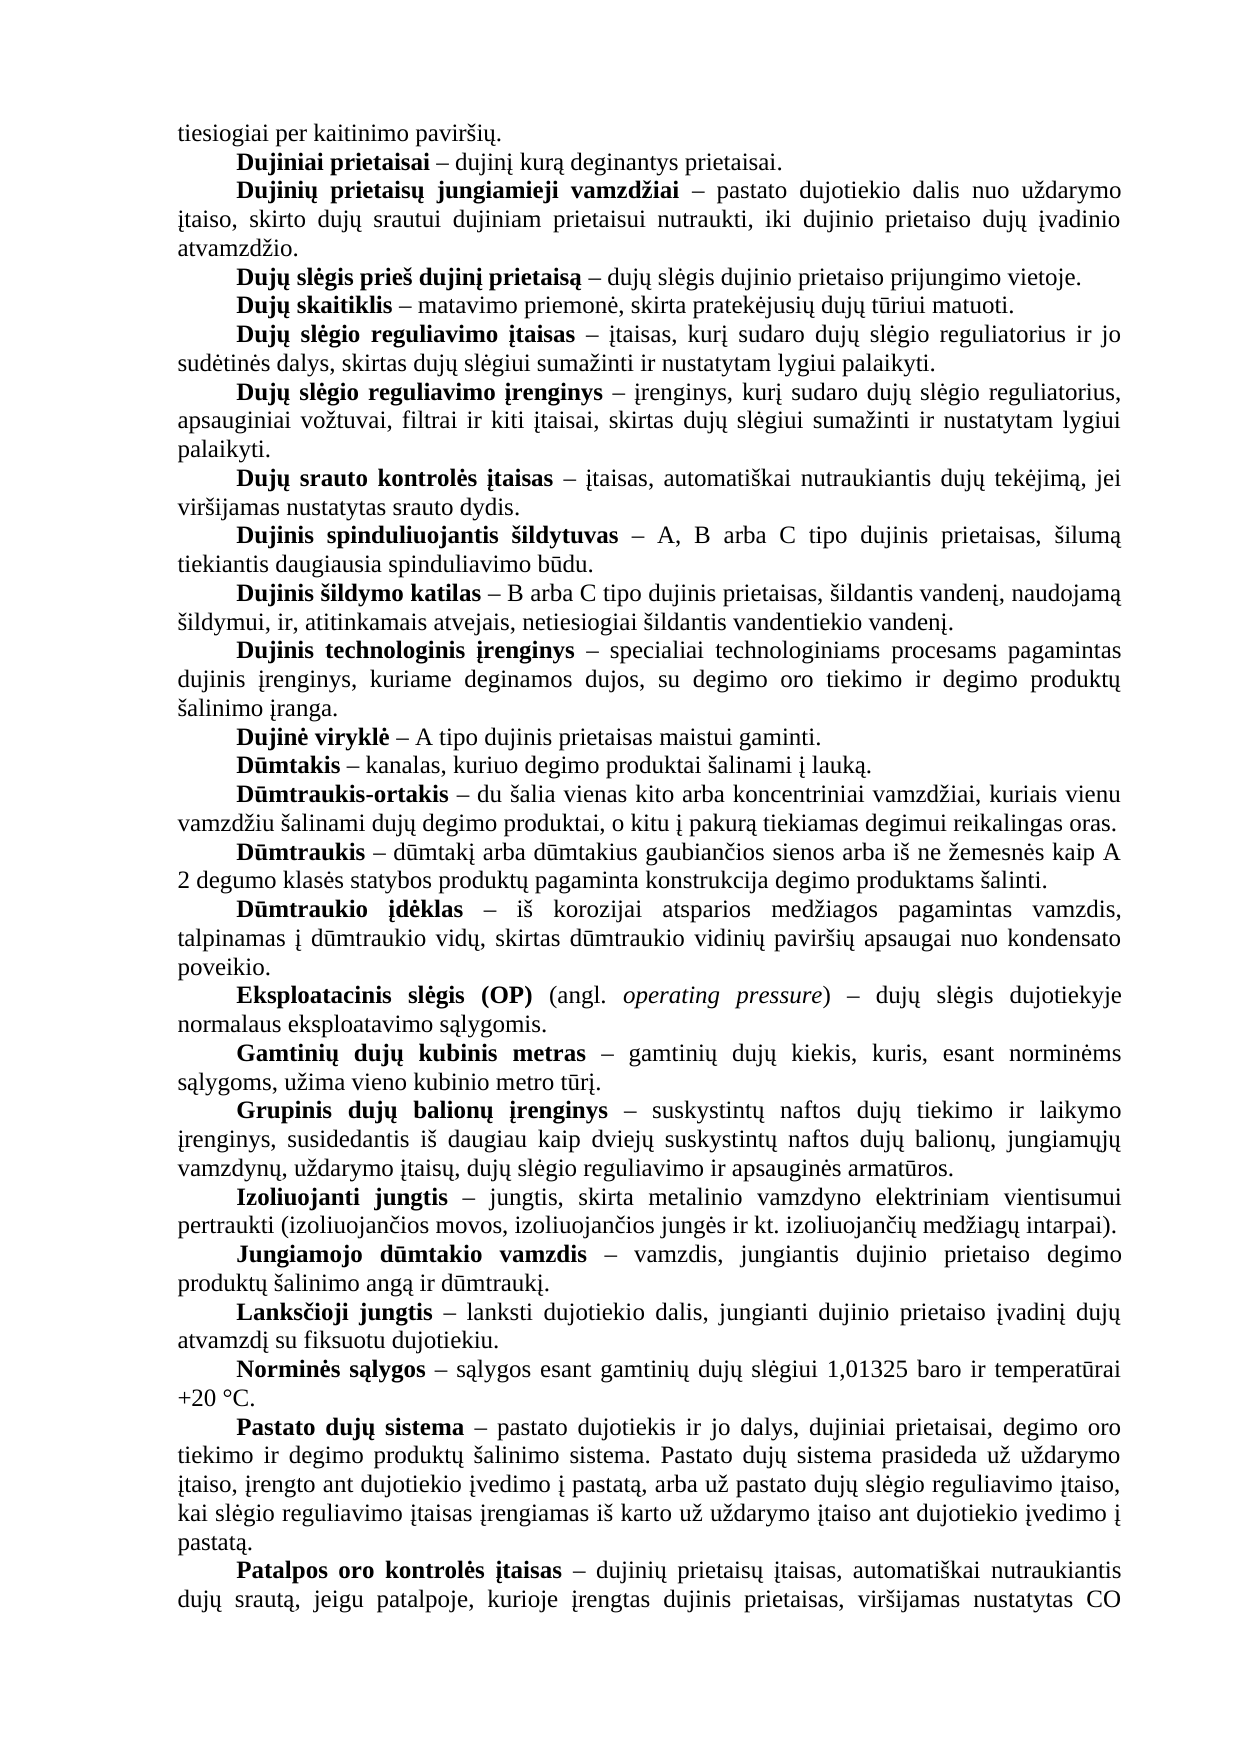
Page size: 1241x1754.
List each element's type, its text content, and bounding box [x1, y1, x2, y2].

text Dujų slėgio reguliavimo įrenginys – įrenginys, kurį sudaro dujų slėgio reguliatorius, apsauginiai vožtuvai, filtrai ir kiti įtaisai, skirtas dujų slėgiui sumažinti ir nustatytam lygiui palaikyti. [177, 377, 1122, 463]
text tiesiogiai per kaitinimo paviršių. [177, 118, 1122, 147]
text Patalpos oro kontrolės įtaisas – dujinių prietaisų įtaisas, automatiškai nutraukiantis dujų srautą, jeigu patalpoje, kurioje įrengtas dujinis prietaisas, viršijamas nustatytas CO [177, 1556, 1122, 1613]
text Eksploatacinis slėgis (OP) (angl. operating pressure) – dujų slėgis dujotiekyje normalaus eksploatavimo sąlygomis. [177, 981, 1122, 1038]
text Dujų slėgio reguliavimo įtaisas – įtaisas, kurį sudaro dujų slėgio reguliatorius ir jo sudėtinės dalys, skirtas dujų slėgiui sumažinti ir nustatytam lygiui palaikyti. [177, 319, 1122, 377]
text Dūmtakis – kanalas, kuriuo degimo produktai šalinami į lauką. [177, 751, 1122, 779]
text Dujiniai prietaisai – dujinį kurą deginantys prietaisai. [177, 147, 1122, 176]
text Dujų skaitiklis – matavimo priemonė, skirta pratekėjusių dujų tūriui matuoti. [177, 291, 1122, 319]
text Grupinis dujų balionų įrenginys – suskystintų naftos dujų tiekimo ir laikymo įrenginys, susidedantis iš daugiau kaip dviejų suskystintų naftos dujų balionų, jungiamųjų vamzdynų, uždarymo įtaisų, dujų slėgio reguliavimo ir apsauginės armatūros. [177, 1096, 1122, 1182]
text Izoliuojanti jungtis – jungtis, skirta metalinio vamzdyno elektriniam vientisumui pertraukti (izoliuojančios movos, izoliuojančios jungės ir kt. izoliuojančių medžiagų intarpai). [177, 1182, 1122, 1239]
text Dūmtraukio įdėklas – iš korozijai atsparios medžiagos pagamintas vamzdis, talpinamas į dūmtraukio vidų, skirtas dūmtraukio vidinių paviršių apsaugai nuo kondensato poveikio. [177, 894, 1122, 981]
text Jungiamojo dūmtakio vamzdis – vamzdis, jungiantis dujinio prietaiso degimo produktų šalinimo angą ir dūmtraukį. [177, 1239, 1122, 1297]
text Dujinių prietaisų jungiamieji vamzdžiai – pastato dujotiekio dalis nuo uždarymo įtaiso, skirto dujų srautui dujiniam prietaisui nutraukti, iki dujinio prietaiso dujų įvadinio atvamzdžio. [177, 176, 1122, 262]
text Dujų srauto kontrolės įtaisas – įtaisas, automatiškai nutraukiantis dujų tekėjimą, jei viršijamas nustatytas srauto dydis. [177, 463, 1122, 521]
text Dujinis technologinis įrenginys – specialiai technologiniams procesams pagamintas dujinis įrenginys, kuriame deginamos dujos, su degimo oro tiekimo ir degimo produktų šalinimo įranga. [177, 636, 1122, 722]
text Norminės sąlygos – sąlygos esant gamtinių dujų slėgiui 1,01325 baro ir temperatūrai +20 °C. [177, 1354, 1122, 1412]
text Gamtinių dujų kubinis metras – gamtinių dujų kiekis, kuris, esant norminėms sąlygoms, užima vieno kubinio metro tūrį. [177, 1038, 1122, 1096]
text Dujų slėgis prieš dujinį prietaisą – dujų slėgis dujinio prietaiso prijungimo vietoje. [177, 262, 1122, 291]
text Dujinė viryklė – A tipo dujinis prietaisas maistui gaminti. [177, 722, 1122, 751]
text Dujinis šildymo katilas – B arba C tipo dujinis prietaisas, šildantis vandenį, naudojamą šildymui, ir, atitinkamais atvejais, netiesiogiai šildantis vandentiekio vandenį. [177, 578, 1122, 636]
text Dujinis spinduliuojantis šildytuvas – A, B arba C tipo dujinis prietaisas, šilumą tiekiantis daugiausia spinduliavimo būdu. [177, 521, 1122, 578]
text Pastato dujų sistema – pastato dujotiekis ir jo dalys, dujiniai prietaisai, degimo oro tiekimo ir degimo produktų šalinimo sistema. Pastato dujų sistema prasideda už uždarymo įtaiso, įrengto ant dujotiekio įvedimo į pastatą, arba už pastato dujų slėgio reguliavimo įtaiso, kai slėgio reguliavimo įtaisas įrengiamas iš karto už uždarymo įtaiso ant dujotiekio įvedimo į pastatą. [177, 1412, 1122, 1556]
text Dūmtraukis-ortakis – du šalia vienas kito arba koncentriniai vamzdžiai, kuriais vienu vamzdžiu šalinami dujų degimo produktai, o kitu į pakurą tiekiamas degimui reikalingas oras. [177, 779, 1122, 837]
text Dūmtraukis – dūmtakį arba dūmtakius gaubiančios sienos arba iš ne žemesnės kaip A 2 degumo klasės statybos produktų pagaminta konstrukcija degimo produktams šalinti. [177, 837, 1122, 894]
text Lanksčioji jungtis – lanksti dujotiekio dalis, jungianti dujinio prietaiso įvadinį dujų atvamzdį su fiksuotu dujotiekiu. [177, 1297, 1122, 1354]
